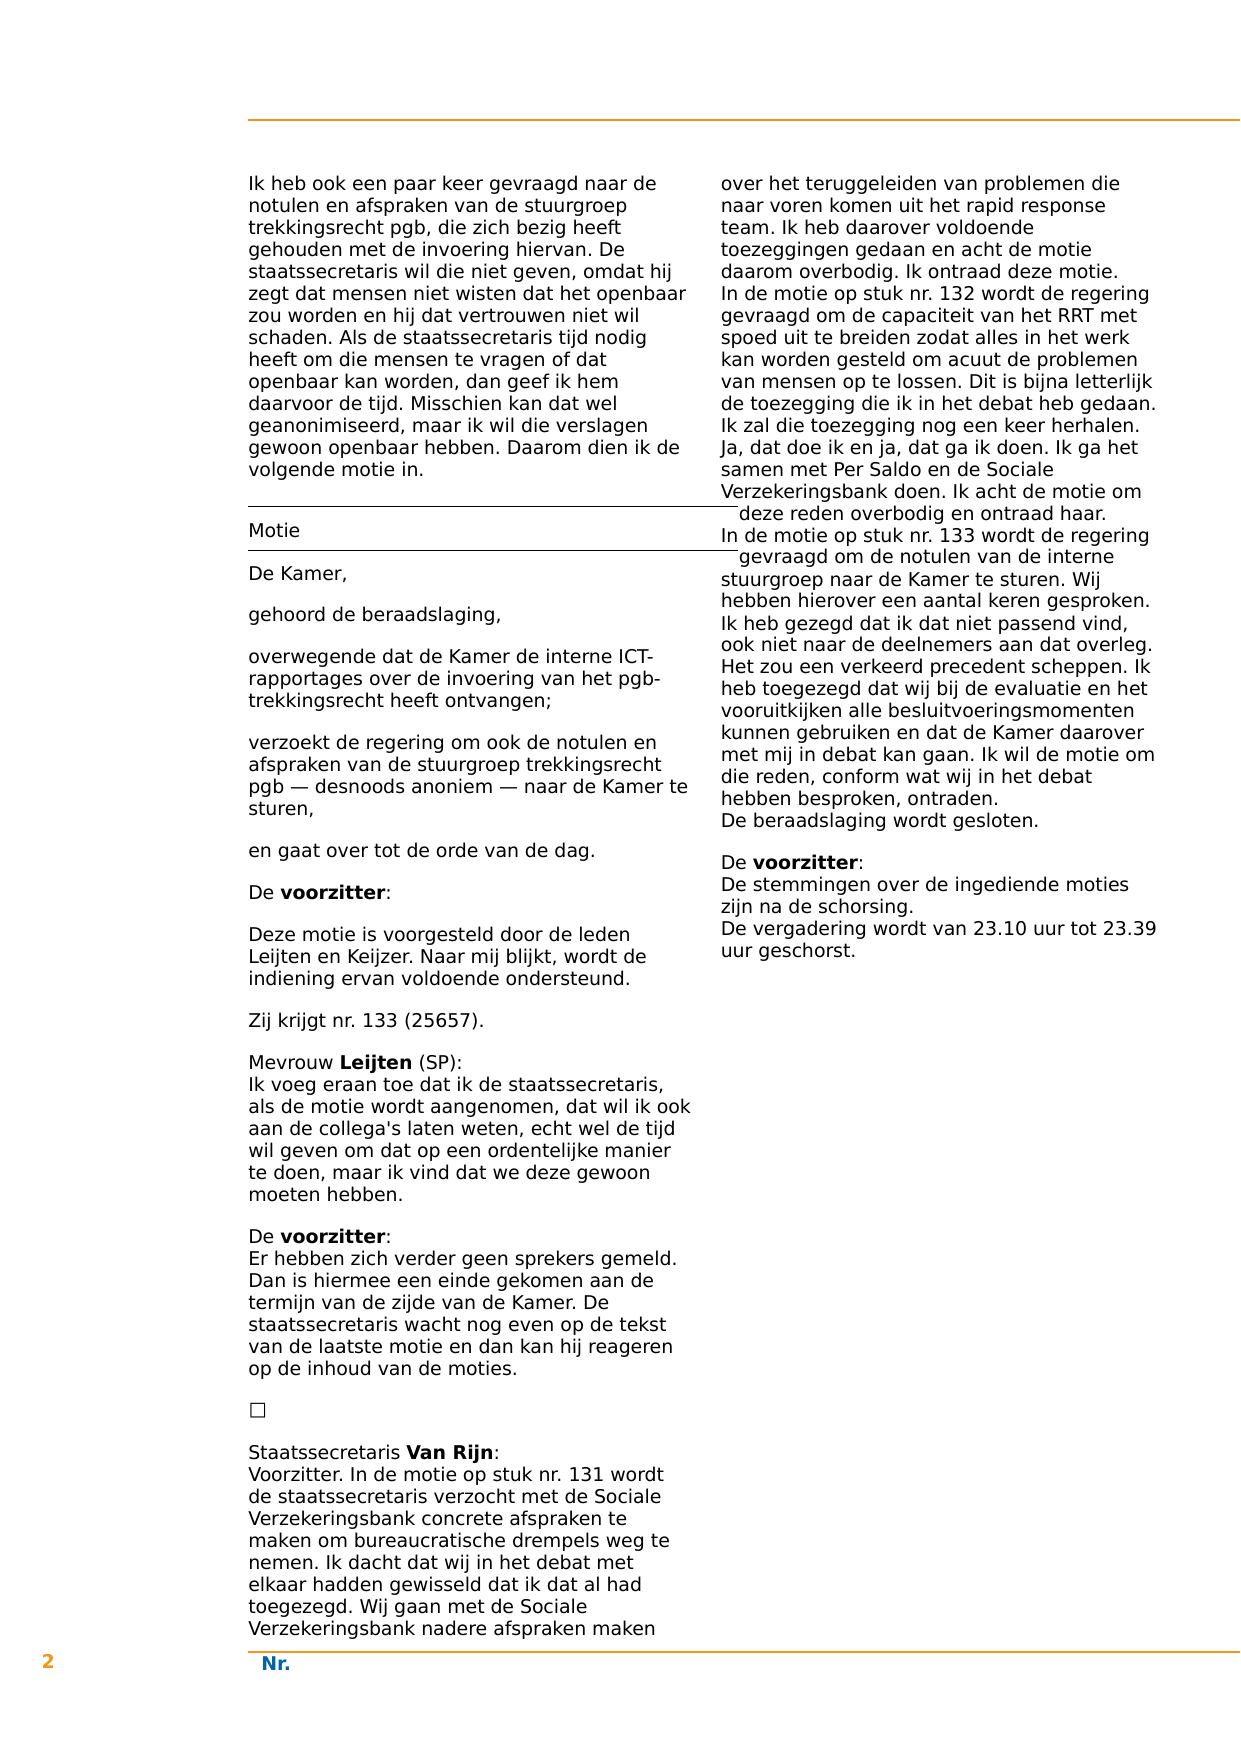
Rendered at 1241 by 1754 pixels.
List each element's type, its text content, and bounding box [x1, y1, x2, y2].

text De stemmingen over de ingediende moties zijn na de schorsing. [721, 874, 1163, 918]
text De vergadering wordt van 23.10 uur tot 23.39 uur geschorst. [721, 918, 1163, 962]
text De beraadslaging wordt gesloten. [721, 810, 1163, 832]
text Staatssecretaris Van Rijn: [248, 1442, 691, 1464]
text Ik heb ook een paar keer gevraagd naar de notulen en afspraken van de stuurgroep trekkingsrecht pgb, die zich bezig heeft gehouden met de invoering hiervan. De staatssecretaris wil die niet geven, omdat hij zegt dat mensen niet wisten dat het openbaar zou worden en hij dat vertrouwen niet wil schaden. Als de staatssecretaris tijd nodig heeft om die mensen te vragen of dat openbaar kan worden, dan geef ik hem daarvoor de tijd. Misschien kan dat wel geanonimiseerd, maar ik wil die verslagen gewoon openbaar hebben. Daarom dien ik de volgende motie in. [248, 173, 691, 481]
text over het teruggeleiden van problemen die naar voren komen uit het rapid response team. Ik heb daarover voldoende toezeggingen gedaan en acht de motie daarom overbodig. Ik ontraad deze motie. [721, 173, 1163, 283]
text Ik voeg eraan toe dat ik de staatssecretaris, als de motie wordt aangenomen, dat wil ik ook aan de collega's laten weten, echt wel de tijd wil geven om dat op een ordentelijke manier te doen, maar ik vind dat we deze gewoon moeten hebben. [248, 1074, 691, 1206]
text In de motie op stuk nr. 133 wordt de regering gevraagd om de notulen van de interne stuurgroep naar de Kamer te sturen. Wij hebben hierover een aantal keren gesproken. Ik heb gezegd dat ik dat niet passend vind, ook niet naar de deelnemers aan dat overleg. Het zou een verkeerd precedent scheppen. Ik heb toegezegd dat wij bij de evaluatie en het vooruitkijken alle besluitvoeringsmomenten kunnen gebruiken en dat de Kamer daarover met mij in debat kan gaan. Ik wil de motie om die reden, conform wat wij in het debat hebben besproken, ontraden. [721, 524, 1163, 810]
text Motie [248, 520, 691, 542]
text ⬜ [248, 1400, 691, 1422]
text en gaat over tot de orde van de dag. [248, 840, 691, 862]
text overwegende dat de Kamer de interne ICT-rapportages over de invoering van het pgb-trekkingsrecht heeft ontvangen; [248, 646, 691, 712]
text De voorzitter: [248, 882, 691, 904]
text Voorzitter. In de motie op stuk nr. 131 wordt de staatssecretaris verzocht met de Sociale Verzekeringsbank concrete afspraken te maken om bureaucratische drempels weg te nemen. Ik dacht dat wij in het debat met elkaar hadden gewisseld dat ik dat al had toegezegd. Wij gaan met de Sociale Verzekeringsbank nadere afspraken maken [248, 1464, 691, 1639]
text In de motie op stuk nr. 132 wordt de regering gevraagd om de capaciteit van het RRT met spoed uit te breiden zodat alles in het werk kan worden gesteld om acuut de problemen van mensen op te lossen. Dit is bijna letterlijk de toezegging die ik in het debat heb gedaan. Ik zal die toezegging nog een keer herhalen. Ja, dat doe ik en ja, dat ga ik doen. Ik ga het samen met Per Saldo en de Sociale Verzekeringsbank doen. Ik acht de motie om deze reden overbodig en ontraad haar. [721, 283, 1163, 524]
text Zij krijgt nr. 133 (25657). [248, 1010, 691, 1032]
text De voorzitter: [248, 1226, 691, 1248]
text Deze motie is voorgesteld door de leden Leijten en Keijzer. Naar mij blijkt, wordt de indiening ervan voldoende ondersteund. [248, 924, 691, 990]
text De Kamer, [248, 562, 691, 584]
text De voorzitter: [721, 852, 1163, 874]
text Er hebben zich verder geen sprekers gemeld. Dan is hiermee een einde gekomen aan de termijn van de zijde van de Kamer. De staatssecretaris wacht nog even op de tekst van de laatste motie en dan kan hij reageren op de inhoud van de moties. [248, 1248, 691, 1380]
text verzoekt de regering om ook de notulen en afspraken van de stuurgroep trekkingsrecht pgb — desnoods anoniem — naar de Kamer te sturen, [248, 732, 691, 820]
text Mevrouw Leijten (SP): [248, 1052, 691, 1074]
text gehoord de beraadslaging, [248, 604, 691, 626]
